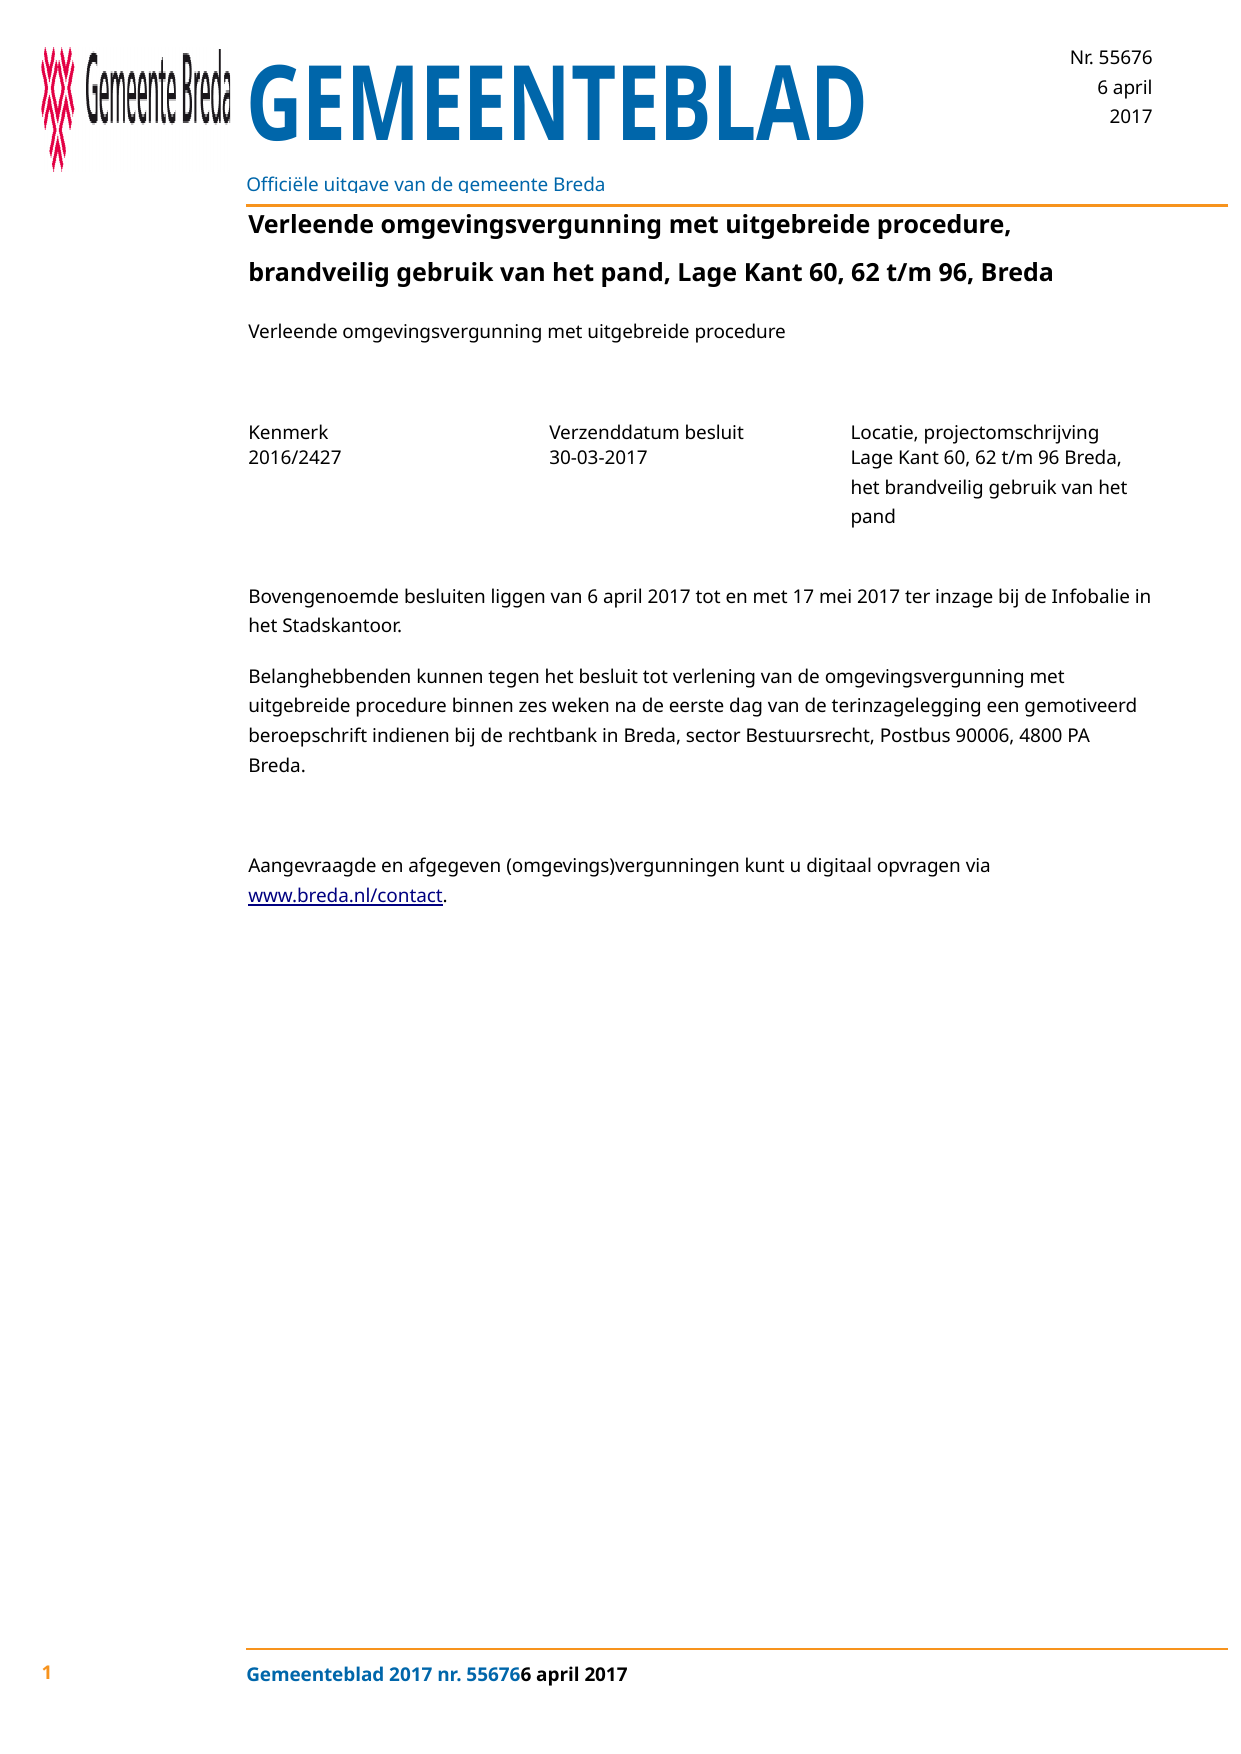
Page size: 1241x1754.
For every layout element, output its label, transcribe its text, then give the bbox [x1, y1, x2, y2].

table_header Kenmerk [248, 419, 549, 444]
table_cell Lage Kant 60, 62 t/m 96 Breda, het brandveilig gebruik van het pand [850, 445, 1152, 529]
text Verleende omgevingsvergunning met uitgebreide procedure [248, 318, 1152, 344]
text Verleende omgevingsvergunning met uitgebreide procedure, brandveilig gebruik van het pand, Lage Kant 60, 62 t/m 96, Breda [248, 207, 1152, 288]
picture [41, 47, 231, 172]
text Bovengenoemde besluiten liggen van 6 april 2017 tot en met 17 mei 2017 ter inzage bij de Infobalie in het Stadskantoor. [248, 583, 1152, 638]
text Belanghebbenden kunnen tegen het besluit tot verlening van de omgevingsvergunning met uitgebreide procedure binnen zes weken na de eerste dag van de terinzagelegging een gemotiveerd beroepschrift indienen bij de rechtbank in Breda, sector Bestuursrecht, Postbus 90006, 4800 PA Breda. [248, 663, 1152, 778]
table_header Locatie, projectomschrijving [850, 419, 1152, 444]
table_cell 30-03-2017 [549, 445, 850, 529]
text Aangevraagde en afgegeven (omgevings)vergunningen kunt u digitaal opvragen via www.breda.nl/contact. [248, 853, 1152, 908]
table_cell 2016/2427 [248, 445, 549, 529]
table_header Verzenddatum besluit [549, 419, 850, 444]
